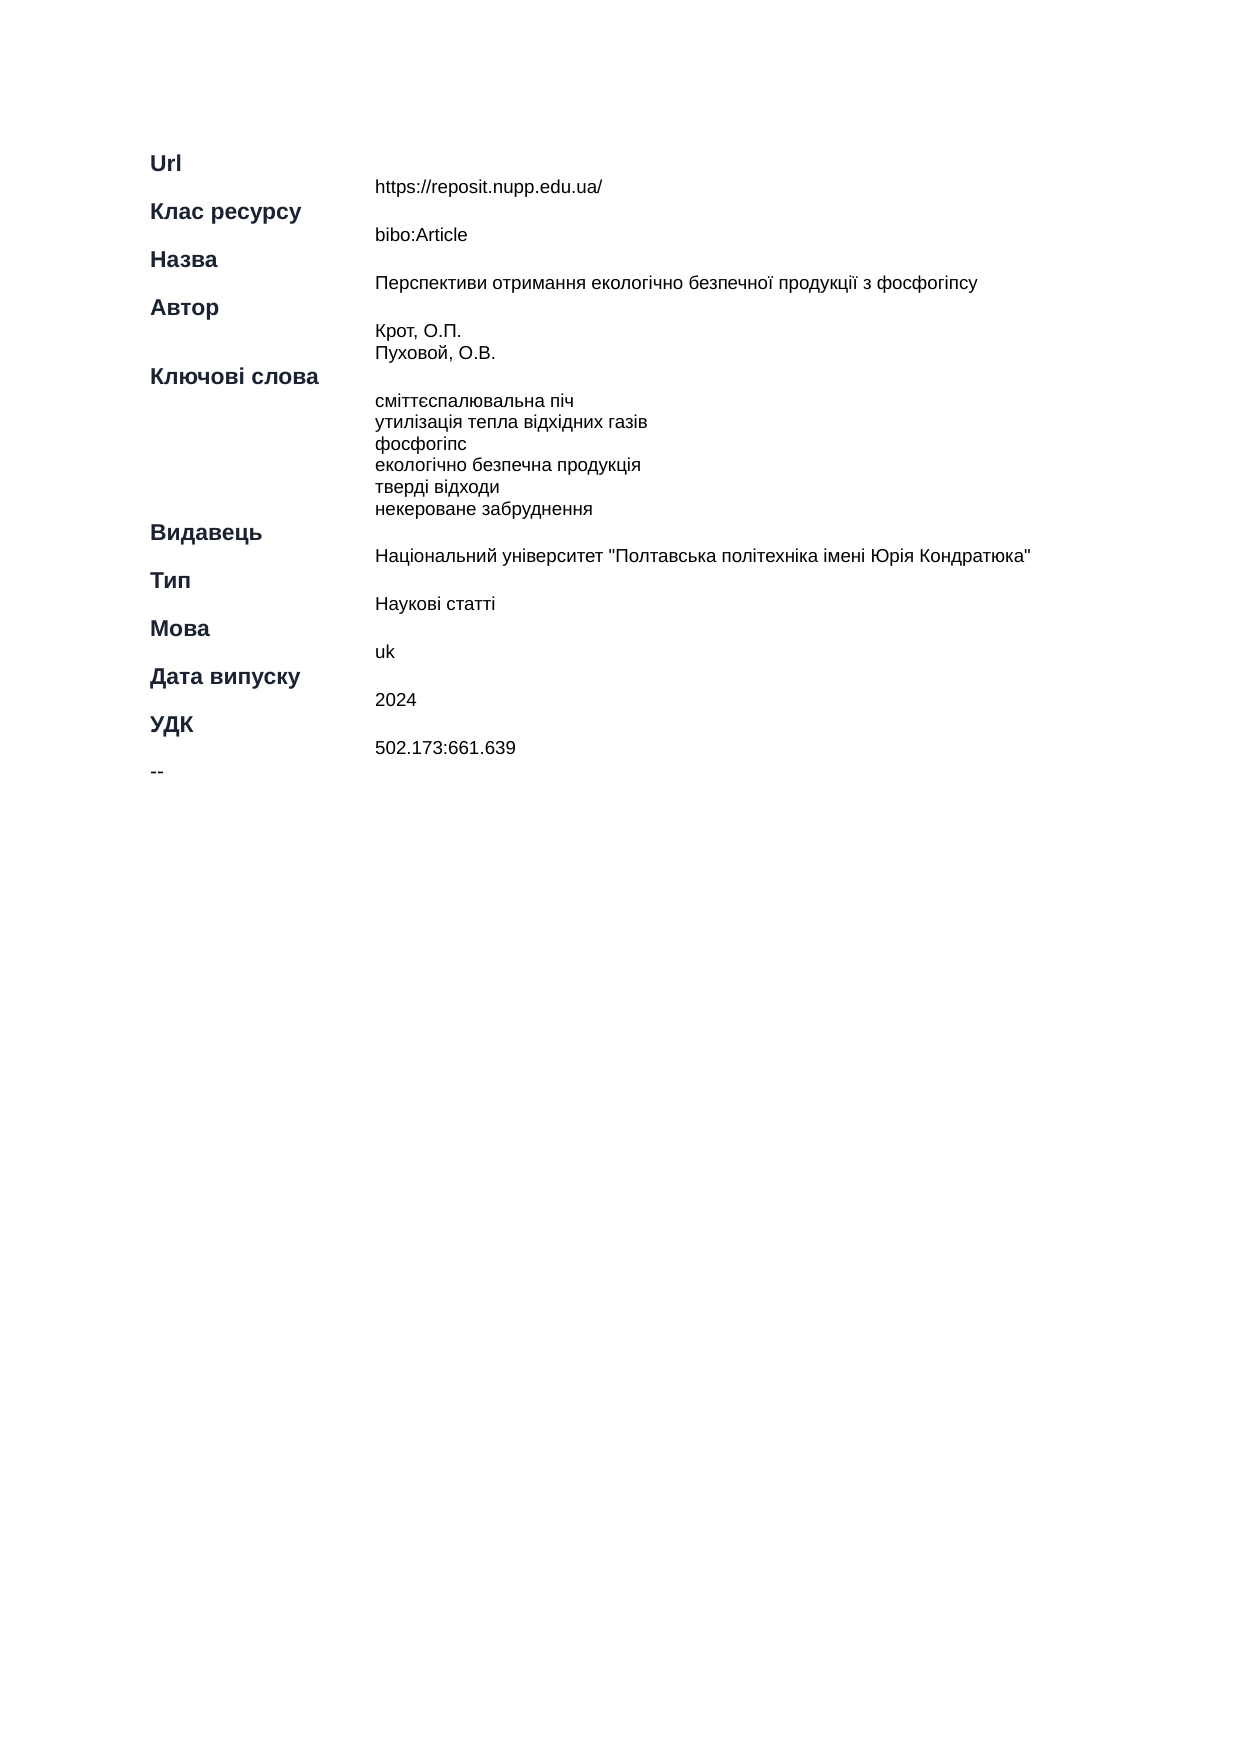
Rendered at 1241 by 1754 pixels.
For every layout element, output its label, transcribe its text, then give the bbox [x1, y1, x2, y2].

text Крот, О.П. [375, 320, 1090, 342]
text Наукові статті [375, 593, 1090, 615]
text bibo:Article [375, 224, 1090, 246]
text утилізація тепла відхідних газів [375, 411, 1090, 433]
text Клас ресурсу [150, 198, 1090, 224]
text https://reposit.nupp.edu.ua/ [375, 176, 1090, 198]
text Дата випуску [150, 663, 1090, 689]
text Автор [150, 294, 1090, 320]
text УДК [150, 711, 1090, 737]
text некероване забруднення [375, 497, 1090, 519]
text Перспективи отримання екологічно безпечної продукції з фосфогіпсу [375, 272, 1090, 294]
text Url [150, 150, 1090, 176]
text uk [375, 641, 1090, 663]
text -- [150, 758, 1090, 782]
text тверді відходи [375, 476, 1090, 497]
text Видавець [150, 519, 1090, 545]
text Назва [150, 246, 1090, 272]
text сміттєспалювальна піч [375, 389, 1090, 411]
text екологічно безпечна продукція [375, 454, 1090, 476]
text 2024 [375, 689, 1090, 711]
text Пуховой, О.В. [375, 342, 1090, 363]
text Тип [150, 567, 1090, 593]
text 502.173:661.639 [375, 737, 1090, 758]
text фосфогіпс [375, 433, 1090, 454]
text Ключові слова [150, 363, 1090, 389]
text Мова [150, 615, 1090, 641]
text Національний університет "Полтавська політехніка імені Юрія Кондратюка" [375, 545, 1090, 567]
